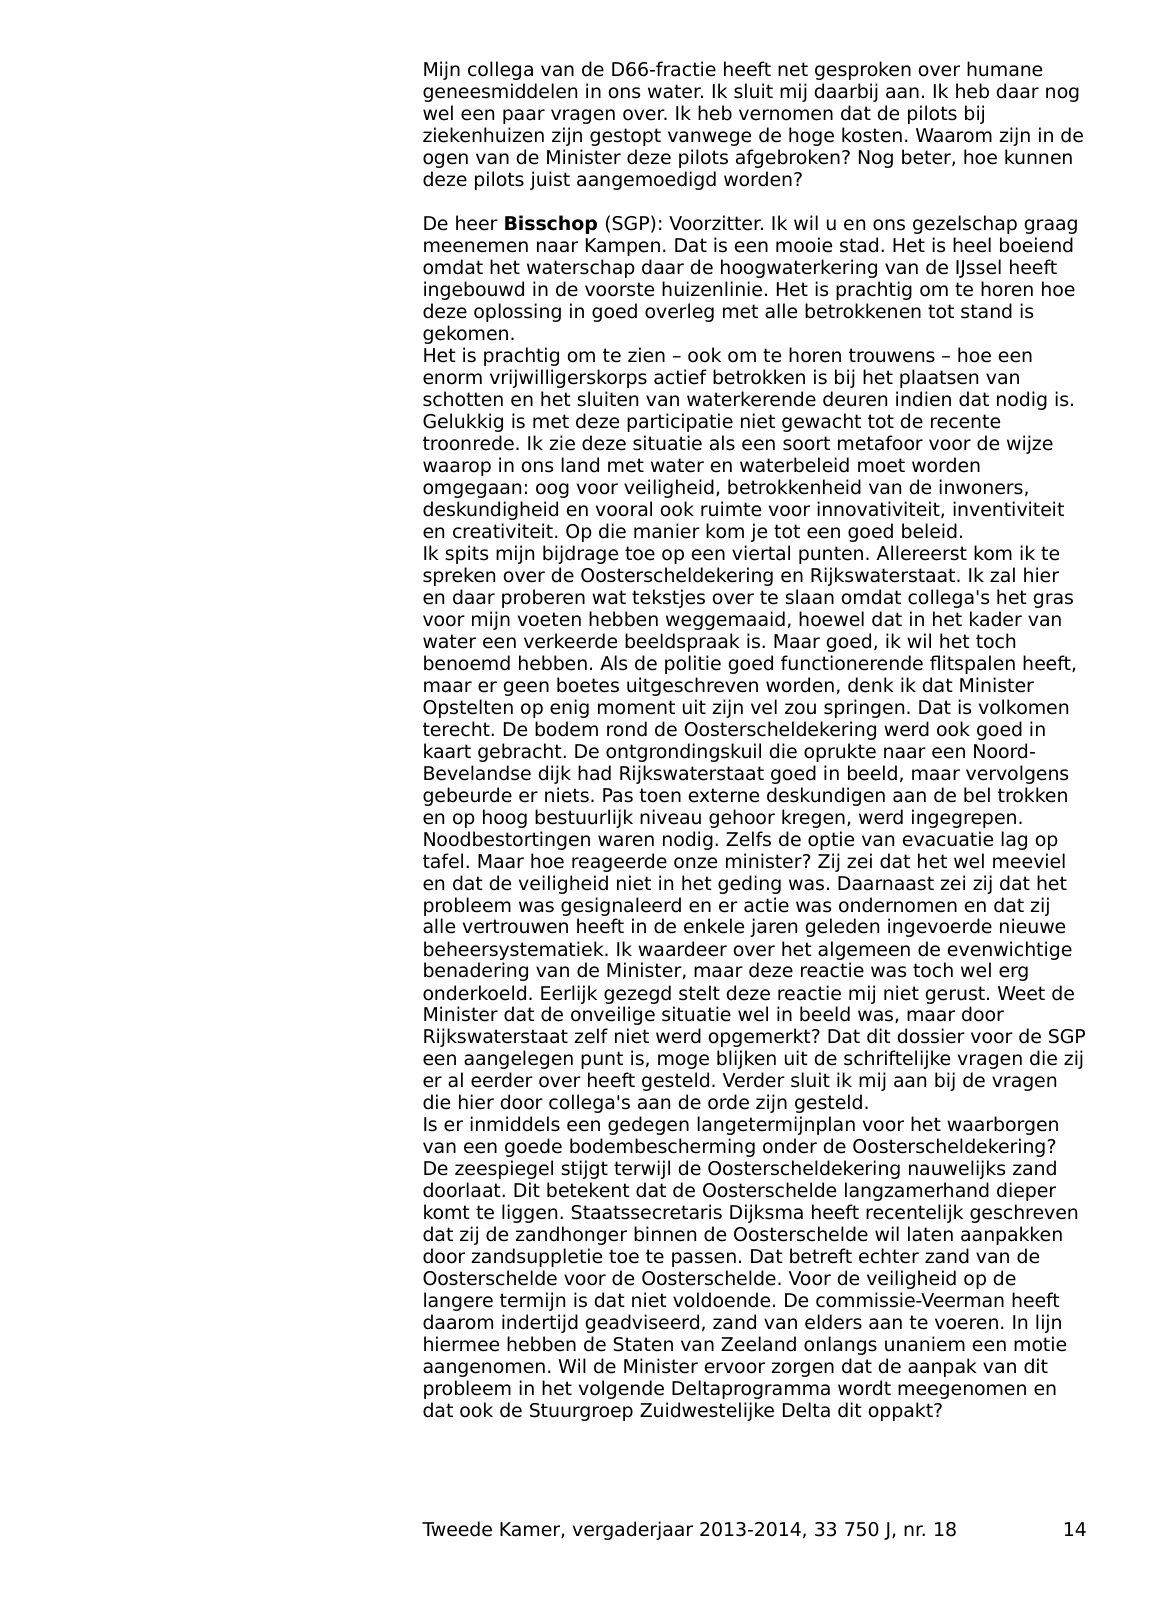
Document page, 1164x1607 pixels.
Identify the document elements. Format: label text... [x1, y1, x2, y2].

text Het is prachtig om te zien – ook om te horen trouwens – hoe een enorm vrijwilligerskorps actief betrokken is bij het plaatsen van schotten en het sluiten van waterkerende deuren indien dat nodig is. Gelukkig is met deze participatie niet gewacht tot de recente troonrede. Ik zie deze situatie als een soort metafoor voor de wijze waarop in ons land met water en waterbeleid moet worden omgegaan: oog voor veiligheid, betrokkenheid van de inwoners, deskundigheid en vooral ook ruimte voor innovativiteit, inventiviteit en creativiteit. Op die manier kom je tot een goed beleid. [422, 345, 1087, 543]
text Is er inmiddels een gedegen langetermijnplan voor het waarborgen van een goede bodembescherming onder de Oosterscheldekering? De zeespiegel stijgt terwijl de Oosterscheldekering nauwelijks zand doorlaat. Dit betekent dat de Oosterschelde langzamerhand dieper komt te liggen. Staatssecretaris Dijksma heeft recentelijk geschreven dat zij de zandhonger binnen de Oosterschelde wil laten aanpakken door zandsuppletie toe te passen. Dat betreft echter zand van de Oosterschelde voor de Oosterschelde. Voor de veiligheid op de langere termijn is dat niet voldoende. De commissie-Veerman heeft daarom indertijd geadviseerd, zand van elders aan te voeren. In lijn hiermee hebben de Staten van Zeeland onlangs unaniem een motie aangenomen. Wil de Minister ervoor zorgen dat de aanpak van dit probleem in het volgende Deltaprogramma wordt meegenomen en dat ook de Stuurgroep Zuidwestelijke Delta dit oppakt? [422, 1114, 1087, 1422]
text Ik spits mijn bijdrage toe op een viertal punten. Allereerst kom ik te spreken over de Oosterscheldekering en Rijkswaterstaat. Ik zal hier en daar proberen wat tekstjes over te slaan omdat collega's het gras voor mijn voeten hebben weggemaaid, hoewel dat in het kader van water een verkeerde beeldspraak is. Maar goed, ik wil het toch benoemd hebben. Als de politie goed functionerende flitspalen heeft, maar er geen boetes uitgeschreven worden, denk ik dat Minister Opstelten op enig moment uit zijn vel zou springen. Dat is volkomen terecht. De bodem rond de Oosterscheldekering werd ook goed in kaart gebracht. De ontgrondingskuil die oprukte naar een Noord-Bevelandse dijk had Rijkswaterstaat goed in beeld, maar vervolgens gebeurde er niets. Pas toen externe deskundigen aan de bel trokken en op hoog bestuurlijk niveau gehoor kregen, werd ingegrepen. Noodbestortingen waren nodig. Zelfs de optie van evacuatie lag op tafel. Maar hoe reageerde onze minister? Zij zei dat het wel meeviel en dat de veiligheid niet in het geding was. Daarnaast zei zij dat het probleem was gesignaleerd en er actie was ondernomen en dat zij alle vertrouwen heeft in de enkele jaren geleden ingevoerde nieuwe beheersystematiek. Ik waardeer over het algemeen de evenwichtige benadering van de Minister, maar deze reactie was toch wel erg onderkoeld. Eerlijk gezegd stelt deze reactie mij niet gerust. Weet de Minister dat de onveilige situatie wel in beeld was, maar door Rijkswaterstaat zelf niet werd opgemerkt? Dat dit dossier voor de SGP een aangelegen punt is, moge blijken uit de schriftelijke vragen die zij er al eerder over heeft gesteld. Verder sluit ik mij aan bij de vragen die hier door collega's aan de orde zijn gesteld. [422, 543, 1087, 1114]
text Mijn collega van de D66-fractie heeft net gesproken over humane geneesmiddelen in ons water. Ik sluit mij daarbij aan. Ik heb daar nog wel een paar vragen over. Ik heb vernomen dat de pilots bij ziekenhuizen zijn gestopt vanwege de hoge kosten. Waarom zijn in de ogen van de Minister deze pilots afgebroken? Nog beter, hoe kunnen deze pilots juist aangemoedigd worden? [422, 59, 1087, 191]
text De heer Bisschop (SGP): Voorzitter. Ik wil u en ons gezelschap graag meenemen naar Kampen. Dat is een mooie stad. Het is heel boeiend omdat het waterschap daar de hoogwaterkering van de IJssel heeft ingebouwd in de voorste huizenlinie. Het is prachtig om te horen hoe deze oplossing in goed overleg met alle betrokkenen tot stand is gekomen. [422, 213, 1087, 345]
